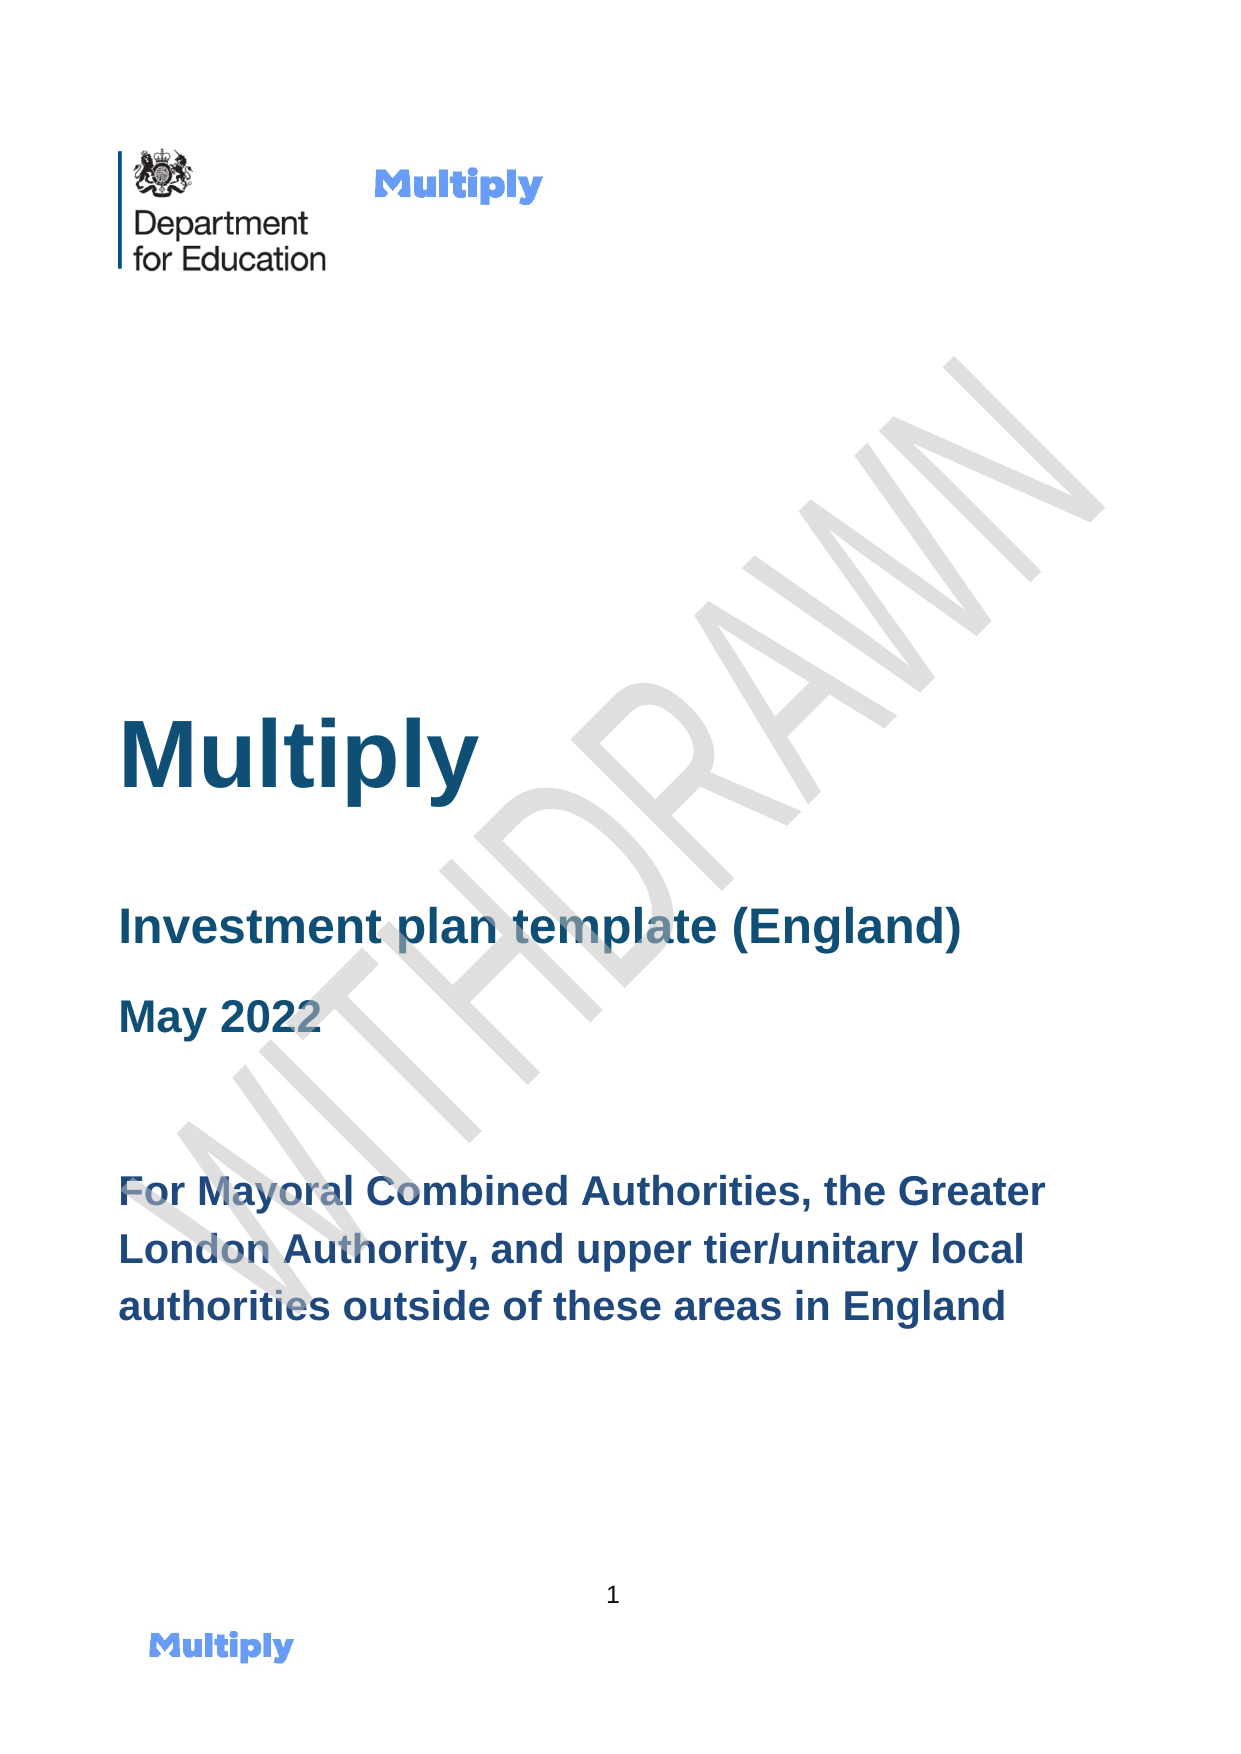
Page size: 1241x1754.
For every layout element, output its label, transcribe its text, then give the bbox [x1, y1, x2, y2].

text [348, 990, 484, 1043]
text Investment plan template (England) [118, 896, 493, 953]
title [680, 788, 745, 808]
text Investment plan template (England) [661, 896, 1107, 953]
title [600, 705, 693, 798]
title [682, 698, 1107, 808]
title Multiply [118, 698, 637, 808]
text Investment plan template (England) [490, 896, 588, 953]
text [471, 990, 1107, 1043]
text May 2022 [118, 990, 368, 1043]
text Investment plan template (England) [559, 896, 651, 953]
text For Mayoral Combined Authorities, the Greater London Authority, and upper tier/unitary local authorities outside of these areas in England [118, 1166, 1107, 1329]
